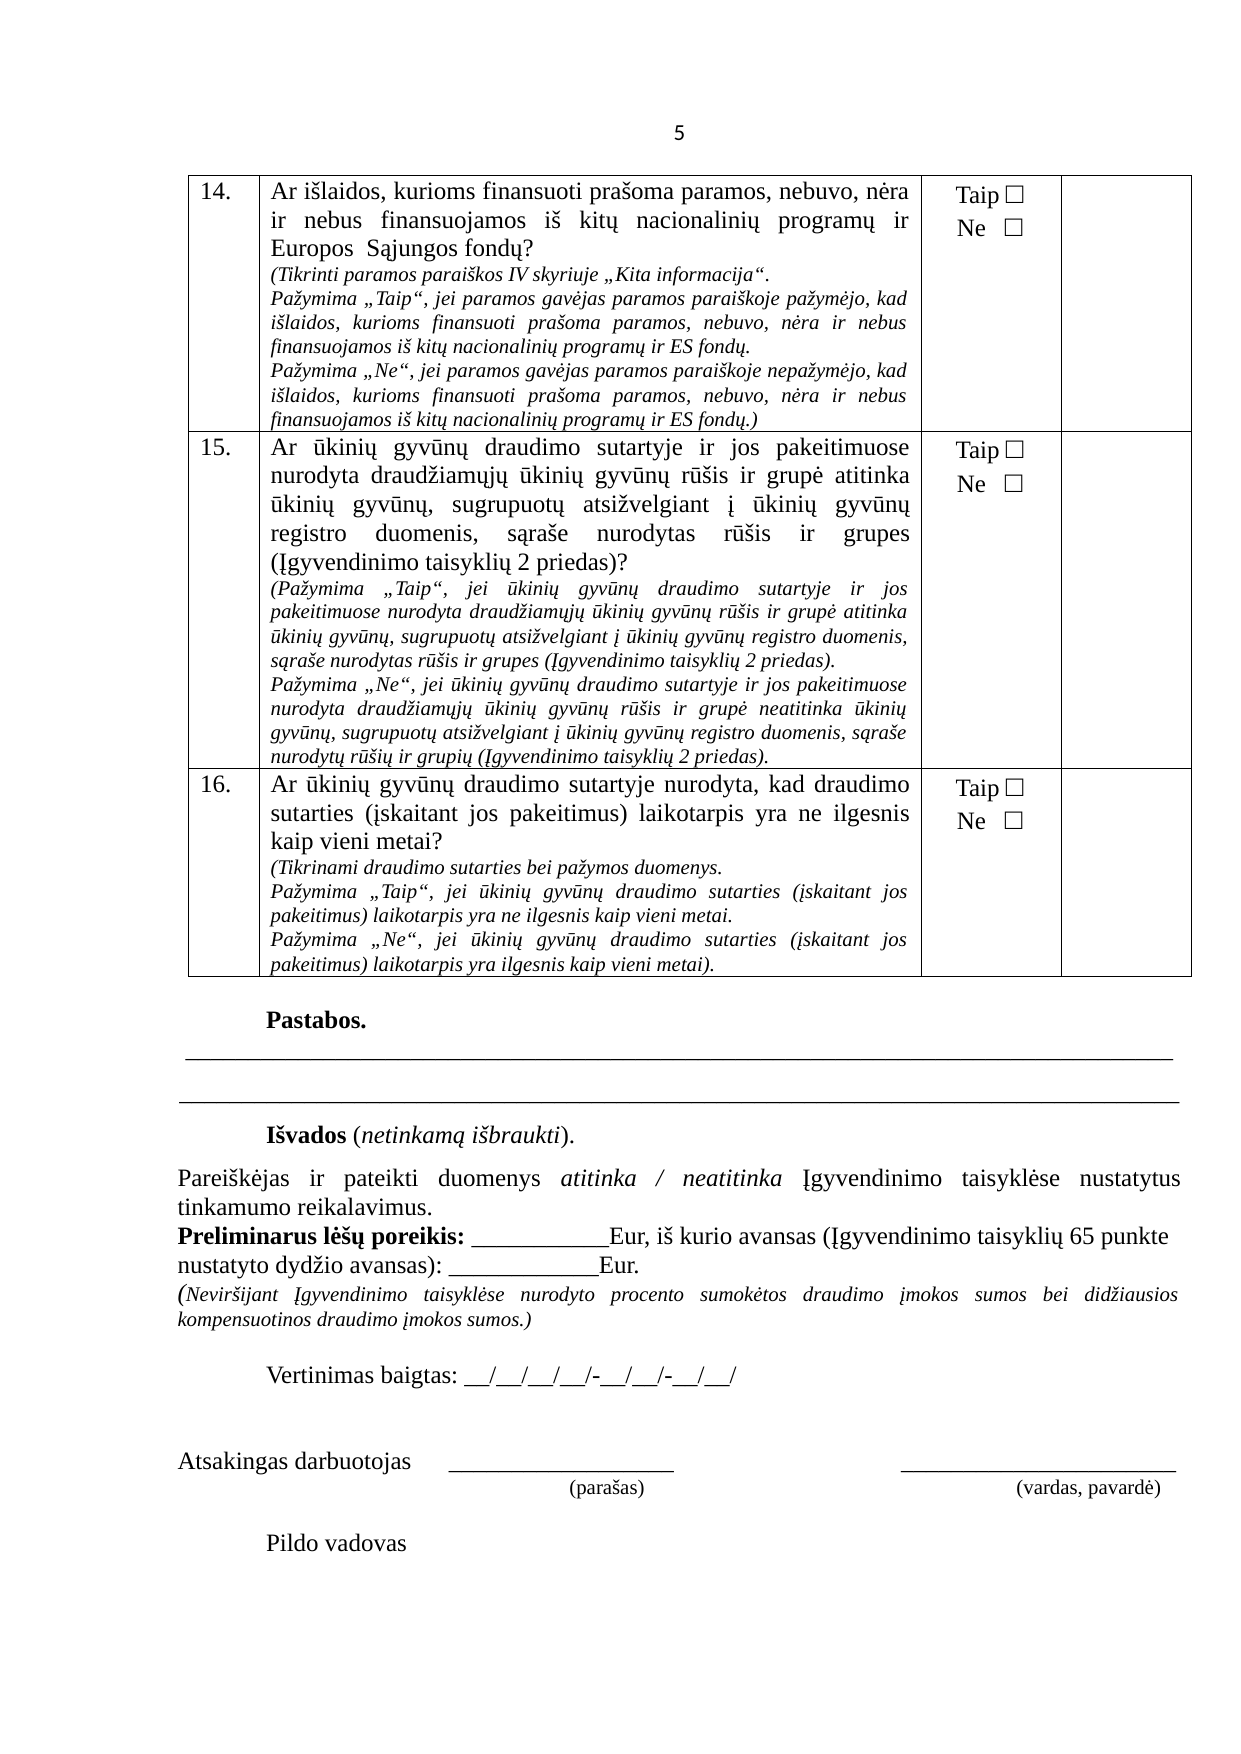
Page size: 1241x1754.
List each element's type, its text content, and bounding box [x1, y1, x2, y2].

table_cell Taip □ Ne □ [922, 176, 1061, 431]
text (parašas) (vardas, pavardė) [177, 1475, 1181, 1499]
table_cell 14. [189, 176, 259, 431]
text Pastabos. [177, 1005, 1181, 1034]
table_cell 15. [189, 432, 259, 768]
table_cell Ar išlaidos, kurioms finansuoti prašoma paramos, nebuvo, nėra ir nebus finansuojamos iš kitų nacionalinių programų ir Europos Sąjungos fondų? (Tikrinti paramos paraiškos IV skyriuje „Kita informacija“. Pažymima „Taip“, jei paramos gavėjas paramos paraiškoje pažymėjo, kad išlaidos, kurioms finansuoti prašoma paramos, nebuvo, nėra ir nebus finansuojamos iš kitų nacionalinių programų ir ES fondų. Pažymima „Ne“, jei paramos gavėjas paramos paraiškoje nepažymėjo, kad išlaidos, kurioms finansuoti prašoma paramos, nebuvo, nėra ir nebus finansuojamos iš kitų nacionalinių programų ir ES fondų.) [260, 176, 921, 431]
table_cell [1062, 176, 1191, 431]
text ________________________________________________________________________________ [177, 1077, 1181, 1106]
text Pildo vadovas [177, 1528, 1162, 1557]
table_cell [1062, 769, 1191, 976]
text Pareiškėjas ir pateikti duomenys atitinka / neatitinka Įgyvendinimo taisyklėse nustatytus tinkamumo reikalavimus. [177, 1163, 1181, 1221]
table_cell Taip □ Ne □ [922, 432, 1061, 768]
table_cell Ar ūkinių gyvūnų draudimo sutartyje ir jos pakeitimuose nurodyta draudžiamųjų ūkinių gyvūnų rūšis ir grupė atitinka ūkinių gyvūnų, sugrupuotų atsižvelgiant į ūkinių gyvūnų registro duomenis, sąraše nurodytas rūšis ir grupes (Įgyvendinimo taisyklių 2 priedas)? (Pažymima „Taip“, jei ūkinių gyvūnų draudimo sutartyje ir jos pakeitimuose nurodyta draudžiamųjų ūkinių gyvūnų rūšis ir grupė atitinka ūkinių gyvūnų, sugrupuotų atsižvelgiant į ūkinių gyvūnų registro duomenis, sąraše nurodytas rūšis ir grupes (Įgyvendinimo taisyklių 2 priedas). Pažymima „Ne“, jei ūkinių gyvūnų draudimo sutartyje ir jos pakeitimuose nurodyta draudžiamųjų ūkinių gyvūnų rūšis ir grupė neatitinka ūkinių gyvūnų, sugrupuotų atsižvelgiant į ūkinių gyvūnų registro duomenis, sąraše nurodytų rūšių ir grupių (Įgyvendinimo taisyklių 2 priedas). [260, 432, 921, 768]
table_cell [1062, 432, 1191, 768]
text Atsakingas darbuotojas __________________ ______________________ [177, 1446, 1181, 1475]
text _______________________________________________________________________________ [177, 1034, 1181, 1063]
table_cell Ar ūkinių gyvūnų draudimo sutartyje nurodyta, kad draudimo sutarties (įskaitant jos pakeitimus) laikotarpis yra ne ilgesnis kaip vieni metai? (Tikrinami draudimo sutarties bei pažymos duomenys. Pažymima „Taip“, jei ūkinių gyvūnų draudimo sutarties (įskaitant jos pakeitimus) laikotarpis yra ne ilgesnis kaip vieni metai. Pažymima „Ne“, jei ūkinių gyvūnų draudimo sutarties (įskaitant jos pakeitimus) laikotarpis yra ilgesnis kaip vieni metai). [260, 769, 921, 976]
table_cell Taip □ Ne □ [922, 769, 1061, 976]
text Vertinimas baigtas: __/__/__/__/-__/__/-__/__/ [177, 1360, 1181, 1389]
text Išvados (netinkamą išbraukti). [177, 1120, 1181, 1149]
table_cell 16. [189, 769, 259, 976]
text (Neviršijant Įgyvendinimo taisyklėse nurodyto procento sumokėtos draudimo įmokos sumos bei didžiausios kompensuotinos draudimo įmokos sumos.) [177, 1278, 1181, 1331]
text Preliminarus lėšų poreikis: ___________Eur, iš kurio avansas (Įgyvendinimo taisyklių 65 punkte nustatyto dydžio avansas): ____________Eur. [177, 1221, 1181, 1278]
